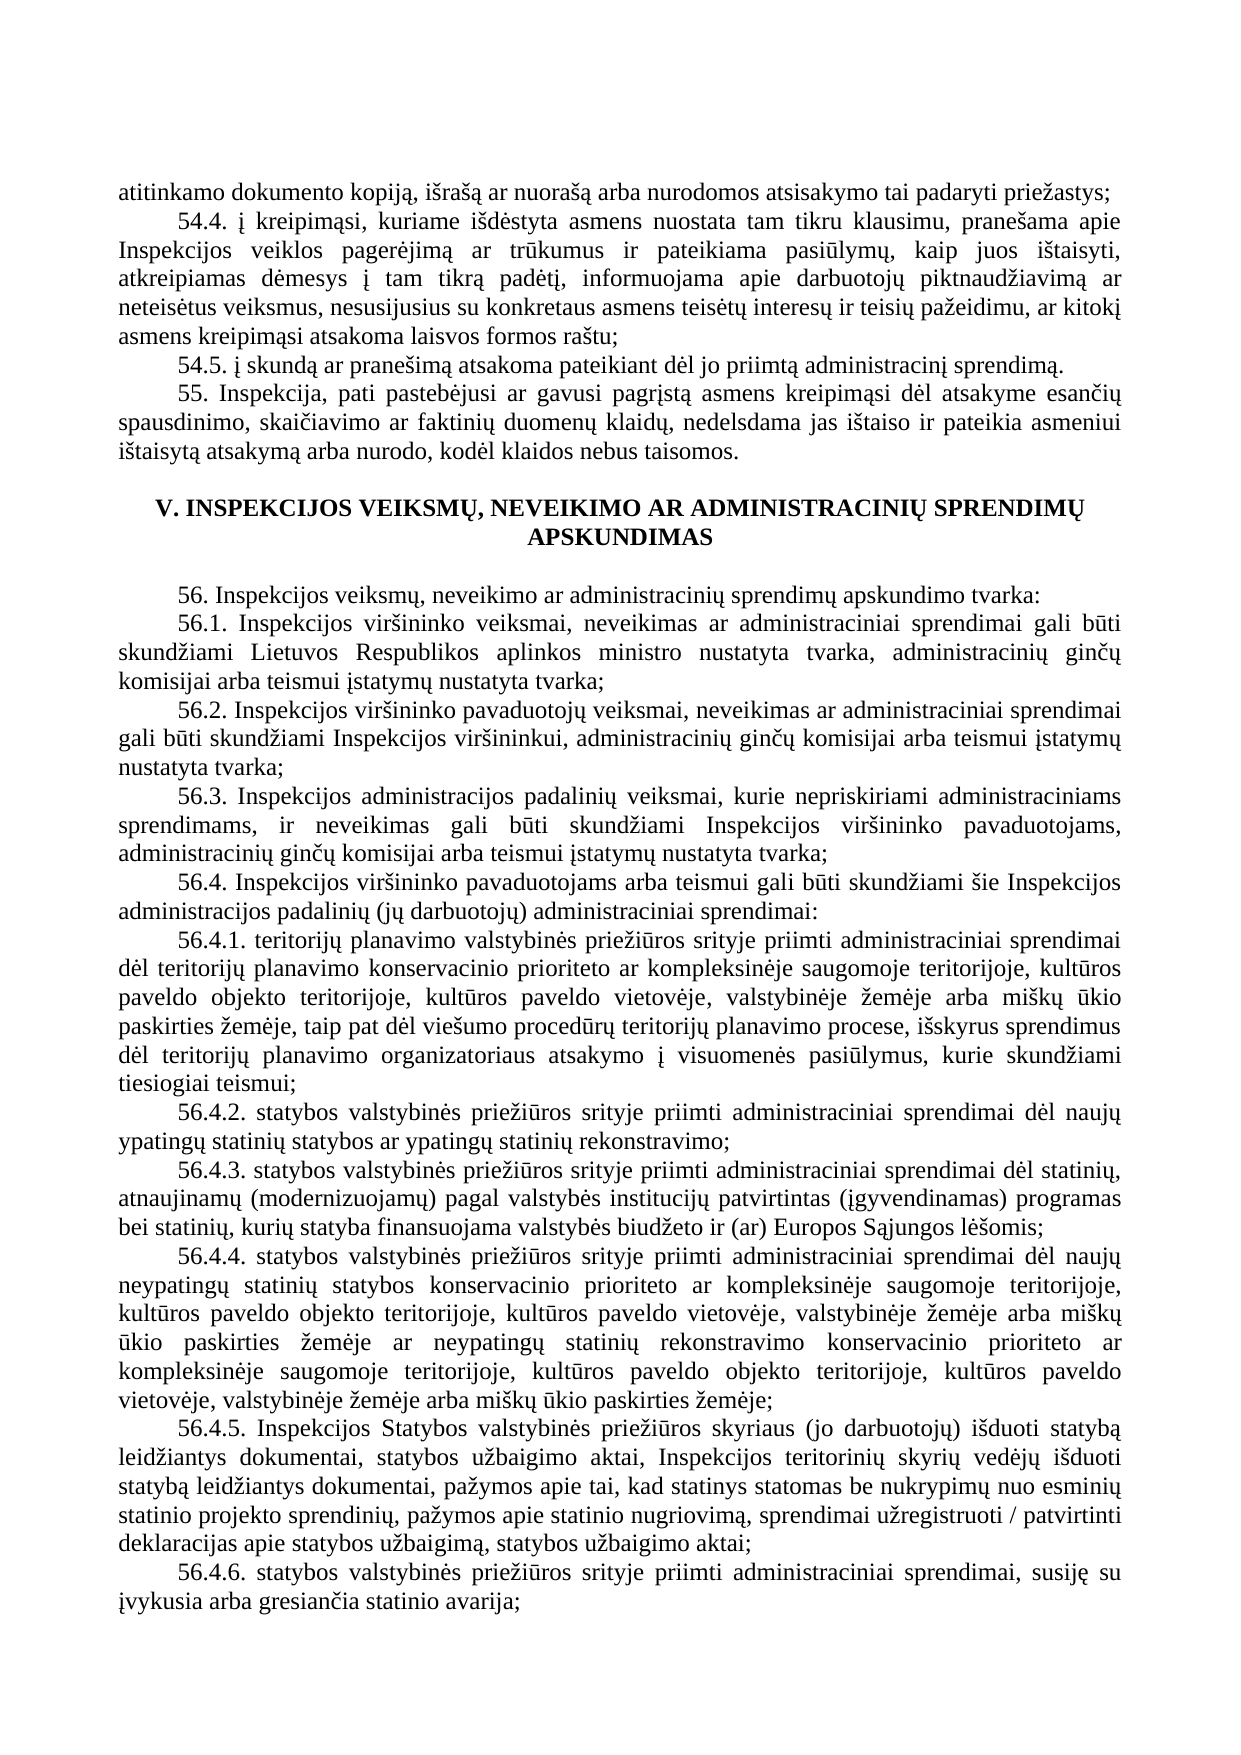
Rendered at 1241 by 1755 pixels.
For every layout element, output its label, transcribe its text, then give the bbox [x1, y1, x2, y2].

text 56.3. Inspekcijos administracijos padalinių veiksmai, kurie nepriskiriami administraciniams sprendimams, ir neveikimas gali būti skundžiami Inspekcijos viršininko pavaduotojams, administracinių ginčų komisijai arba teismui įstatymų nustatyta tvarka; [118, 781, 1122, 867]
text 54.4. į kreipimąsi, kuriame išdėstyta asmens nuostata tam tikru klausimu, pranešama apie Inspekcijos veiklos pagerėjimą ar trūkumus ir pateikiama pasiūlymų, kaip juos ištaisyti, atkreipiamas dėmesys į tam tikrą padėtį, informuojama apie darbuotojų piktnaudžiavimą ar neteisėtus veiksmus, nesusijusius su konkretaus asmens teisėtų interesų ir teisių pažeidimu, ar kitokį asmens kreipimąsi atsakoma laisvos formos raštu; [118, 206, 1122, 350]
text V. INSPEKCIJOS VEIKSMŲ, NEVEIKIMO AR ADMINISTRACINIŲ SPRENDIMŲ APSKUNDIMAS [118, 493, 1122, 551]
text 56.4.2. statybos valstybinės priežiūros srityje priimti administraciniai sprendimai dėl naujų ypatingų statinių statybos ar ypatingų statinių rekonstravimo; [118, 1097, 1122, 1155]
text 56.4.4. statybos valstybinės priežiūros srityje priimti administraciniai sprendimai dėl naujų neypatingų statinių statybos konservacinio prioriteto ar kompleksinėje saugomoje teritorijoje, kultūros paveldo objekto teritorijoje, kultūros paveldo vietovėje, valstybinėje žemėje arba miškų ūkio paskirties žemėje ar neypatingų statinių rekonstravimo konservacinio prioriteto ar kompleksinėje saugomoje teritorijoje, kultūros paveldo objekto teritorijoje, kultūros paveldo vietovėje, valstybinėje žemėje arba miškų ūkio paskirties žemėje; [118, 1241, 1122, 1413]
text 54.5. į skundą ar pranešimą atsakoma pateikiant dėl jo priimtą administracinį sprendimą. [118, 350, 1122, 378]
text 56.1. Inspekcijos viršininko veiksmai, neveikimas ar administraciniai sprendimai gali būti skundžiami Lietuvos Respublikos aplinkos ministro nustatyta tvarka, administracinių ginčų komisijai arba teismui įstatymų nustatyta tvarka; [118, 608, 1122, 695]
text 56. Inspekcijos veiksmų, neveikimo ar administracinių sprendimų apskundimo tvarka: [118, 580, 1122, 608]
text 56.4. Inspekcijos viršininko pavaduotojams arba teismui gali būti skundžiami šie Inspekcijos administracijos padalinių (jų darbuotojų) administraciniai sprendimai: [118, 867, 1122, 925]
text 55. Inspekcija, pati pastebėjusi ar gavusi pagrįstą asmens kreipimąsi dėl atsakyme esančių spausdinimo, skaičiavimo ar faktinių duomenų klaidų, nedelsdama jas ištaiso ir pateikia asmeniui ištaisytą atsakymą arba nurodo, kodėl klaidos nebus taisomos. [118, 378, 1122, 465]
text 56.4.6. statybos valstybinės priežiūros srityje priimti administraciniai sprendimai, susiję su įvykusia arba gresiančia statinio avarija; [118, 1557, 1122, 1615]
text 56.4.5. Inspekcijos Statybos valstybinės priežiūros skyriaus (jo darbuotojų) išduoti statybą leidžiantys dokumentai, statybos užbaigimo aktai, Inspekcijos teritorinių skyrių vedėjų išduoti statybą leidžiantys dokumentai, pažymos apie tai, kad statinys statomas be nukrypimų nuo esminių statinio projekto sprendinių, pažymos apie statinio nugriovimą, sprendimai užregistruoti / patvirtinti deklaracijas apie statybos užbaigimą, statybos užbaigimo aktai; [118, 1413, 1122, 1557]
text 56.4.3. statybos valstybinės priežiūros srityje priimti administraciniai sprendimai dėl statinių, atnaujinamų (modernizuojamų) pagal valstybės institucijų patvirtintas (įgyvendinamas) programas bei statinių, kurių statyba finansuojama valstybės biudžeto ir (ar) Europos Sąjungos lėšomis; [118, 1155, 1122, 1241]
text 56.2. Inspekcijos viršininko pavaduotojų veiksmai, neveikimas ar administraciniai sprendimai gali būti skundžiami Inspekcijos viršininkui, administracinių ginčų komisijai arba teismui įstatymų nustatyta tvarka; [118, 695, 1122, 781]
text 56.4.1. teritorijų planavimo valstybinės priežiūros srityje priimti administraciniai sprendimai dėl teritorijų planavimo konservacinio prioriteto ar kompleksinėje saugomoje teritorijoje, kultūros paveldo objekto teritorijoje, kultūros paveldo vietovėje, valstybinėje žemėje arba miškų ūkio paskirties žemėje, taip pat dėl viešumo procedūrų teritorijų planavimo procese, išskyrus sprendimus dėl teritorijų planavimo organizatoriaus atsakymo į visuomenės pasiūlymus, kurie skundžiami tiesiogiai teismui; [118, 925, 1122, 1097]
text atitinkamo dokumento kopiją, išrašą ar nuorašą arba nurodomos atsisakymo tai padaryti priežastys; [118, 177, 1122, 206]
